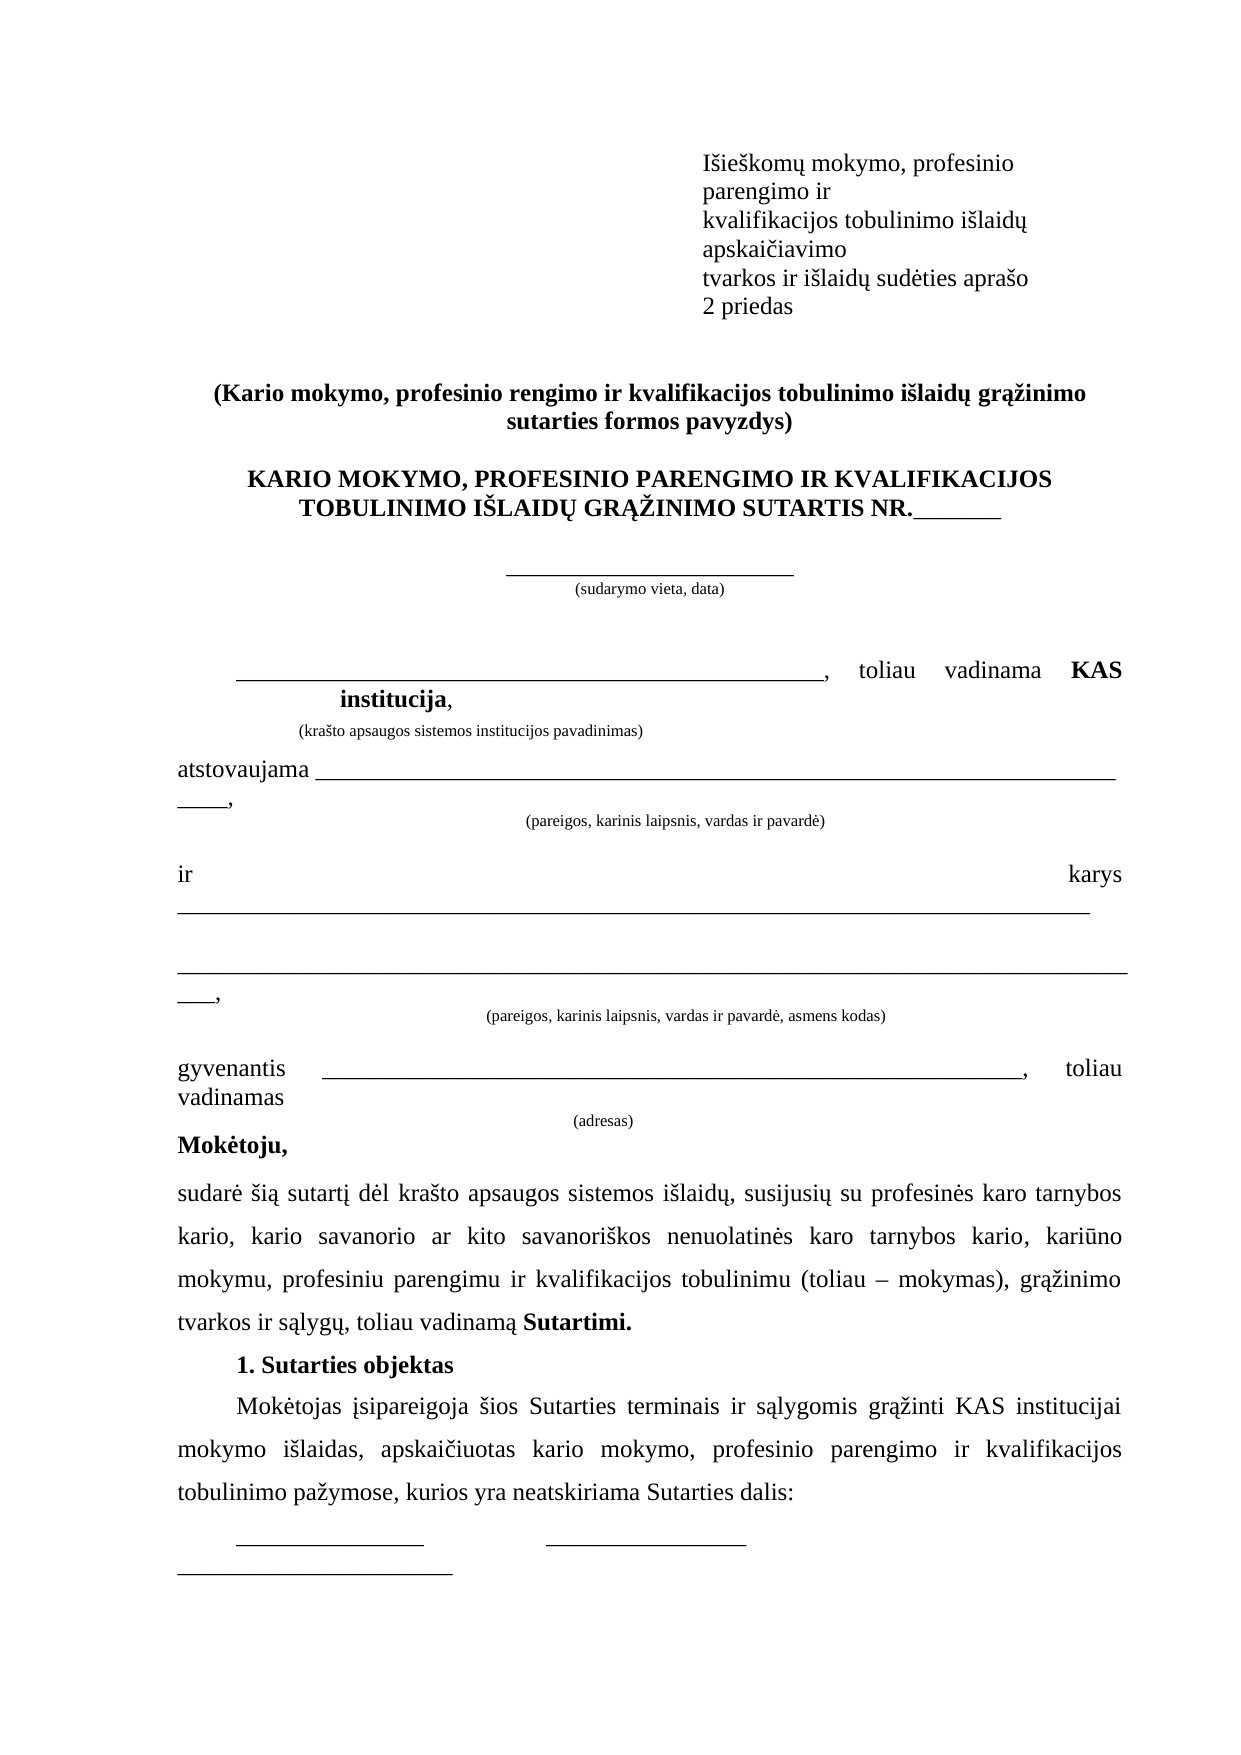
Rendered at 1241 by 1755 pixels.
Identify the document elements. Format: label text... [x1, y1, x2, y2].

text kvalifikacijos tobulinimo išlaidų apskaičiavimo [702, 205, 1122, 263]
text (Kario mokymo, profesinio rengimo ir kvalifikacijos tobulinimo išlaidų grąžinimo sutarties formos pavyzdys) [177, 378, 1122, 435]
text (adresas) [177, 1111, 1122, 1130]
text _______________ ________________ ______________________ [177, 1520, 1122, 1578]
text ir karys _________________________________________________________________________ [177, 859, 1122, 917]
text _______________________ [177, 550, 1122, 579]
text (pareigos, karinis laipsnis, vardas ir pavardė, asmens kodas) [177, 1005, 1122, 1024]
text (pareigos, karinis laipsnis, vardas ir pavardė) [177, 811, 1122, 830]
text _______________________________________________, toliau vadinama KAS institucija, [236, 656, 1122, 713]
text (sudarymo vieta, data) [177, 579, 1122, 598]
text 1. Sutarties objektas [177, 1350, 1122, 1379]
text _______________________________________________________________________________, [177, 948, 1137, 1005]
text sudarė šią sutartį dėl krašto apsaugos sistemos išlaidų, susijusių su profesinės karo tarnybos kario, kario savanorio ar kito savanoriškos nenuolatinės karo tarnybos kario, kariūno mokymu, profesiniu parengimu ir kvalifikacijos tobulinimu (toliau – mokymas), grąžinimo tvarkos ir sąlygų, toliau vadinamą Sutartimi. [177, 1178, 1122, 1336]
text atstovaujama ____________________________________________________________________, [177, 754, 1122, 811]
text Mokėtojas įsipareigoja šios Sutarties terminais ir sąlygomis grąžinti KAS institucijai mokymo išlaidas, apskaičiuotas kario mokymo, profesinio parengimo ir kvalifikacijos tobulinimo pažymose, kurios yra neatskiriama Sutarties dalis: [177, 1391, 1122, 1506]
text tvarkos ir išlaidų sudėties aprašo [702, 263, 1122, 291]
text Mokėtoju, [177, 1130, 1122, 1159]
text (krašto apsaugos sistemos institucijos pavadinimas) [236, 713, 1122, 742]
text gyvenantis ________________________________________________________, toliau vadinamas [177, 1053, 1122, 1111]
text 2 priedas [702, 291, 1122, 320]
text Išieškomų mokymo, profesinio parengimo ir [702, 148, 1122, 205]
text KARIO MOKYMO, PROFESINIO PARENGIMO IR KVALIFIKACIJOS TOBULINIMO IŠLAIDŲ GRĄŽINIMO SUTARTIS NR._______ [177, 464, 1122, 521]
